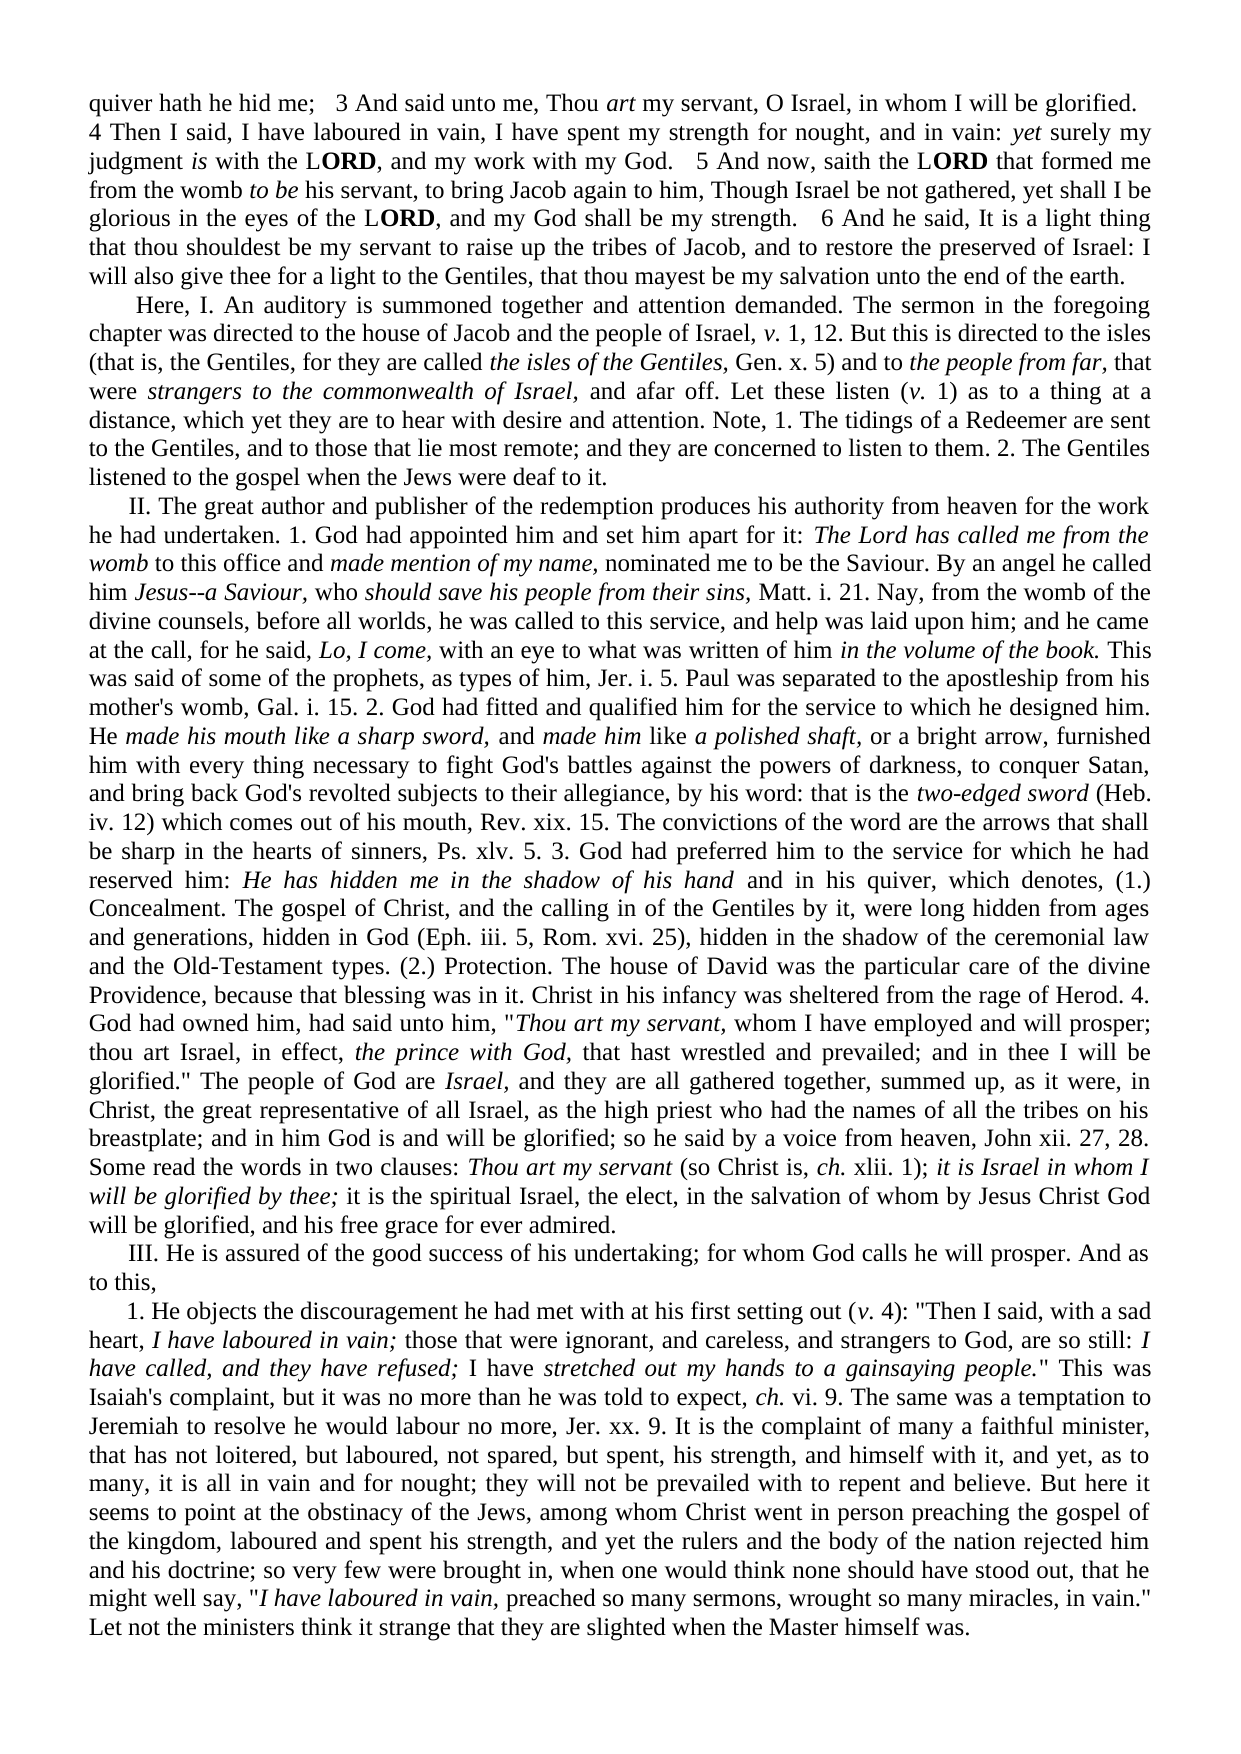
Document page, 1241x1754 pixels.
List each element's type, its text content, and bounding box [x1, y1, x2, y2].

text III. He is assured of the good success of his undertaking; for whom God calls he will prosper. And as to this, [88, 1238, 1152, 1296]
text Here, I. An auditory is summoned together and attention demanded. The sermon in the foregoing chapter was directed to the house of Jacob and the people of Israel, v. 1, 12. But this is directed to the isles (that is, the Gentiles, for they are called the isles of the Gentiles, Gen. x. 5) and to the people from far, that were strangers to the commonwealth of Israel, and afar off. Let these listen (v. 1) as to a thing at a distance, which yet they are to hear with desire and attention. Note, 1. The tidings of a Redeemer are sent to the Gentiles, and to those that lie most remote; and they are concerned to listen to them. 2. The Gentiles listened to the gospel when the Jews were deaf to it. [88, 290, 1152, 491]
text quiver hath he hid me; 3 And said unto me, Thou art my servant, O Israel, in whom I will be glorified. 4 Then I said, I have laboured in vain, I have spent my strength for nought, and in vain: yet surely my judgment is with the LORD, and my work with my God. 5 And now, saith the LORD that formed me from the womb to be his servant, to bring Jacob again to him, Though Israel be not gathered, yet shall I be glorious in the eyes of the LORD, and my God shall be my strength. 6 And he said, It is a light thing that thou shouldest be my servant to raise up the tribes of Jacob, and to restore the preserved of Israel: I will also give thee for a light to the Gentiles, that thou mayest be my salvation unto the end of the earth. [88, 88, 1152, 290]
text II. The great author and publisher of the redemption produces his authority from heaven for the work he had undertaken. 1. God had appointed him and set him apart for it: The Lord has called me from the womb to this office and made mention of my name, nominated me to be the Saviour. By an angel he called him Jesus--a Saviour, who should save his people from their sins, Matt. i. 21. Nay, from the womb of the divine counsels, before all worlds, he was called to this service, and help was laid upon him; and he came at the call, for he said, Lo, I come, with an eye to what was written of him in the volume of the book. This was said of some of the prophets, as types of him, Jer. i. 5. Paul was separated to the apostleship from his mother's womb, Gal. i. 15. 2. God had fitted and qualified him for the service to which he designed him. He made his mouth like a sharp sword, and made him like a polished shaft, or a bright arrow, furnished him with every thing necessary to fight God's battles against the powers of darkness, to conquer Satan, and bring back God's revolted subjects to their allegiance, by his word: that is the two-edged sword (Heb. iv. 12) which comes out of his mouth, Rev. xix. 15. The convictions of the word are the arrows that shall be sharp in the hearts of sinners, Ps. xlv. 5. 3. God had preferred him to the service for which he had reserved him: He has hidden me in the shadow of his hand and in his quiver, which denotes, (1.) Concealment. The gospel of Christ, and the calling in of the Gentiles by it, were long hidden from ages and generations, hidden in God (Eph. iii. 5, Rom. xvi. 25), hidden in the shadow of the ceremonial law and the Old-Testament types. (2.) Protection. The house of David was the particular care of the divine Providence, because that blessing was in it. Christ in his infancy was sheltered from the rage of Herod. 4. God had owned him, had said unto him, "Thou art my servant, whom I have employed and will prosper; thou art Israel, in effect, the prince with God, that hast wrestled and prevailed; and in thee I will be glorified." The people of God are Israel, and they are all gathered together, summed up, as it were, in Christ, the great representative of all Israel, as the high priest who had the names of all the tribes on his breastplate; and in him God is and will be glorified; so he said by a voice from heaven, John xii. 27, 28. Some read the words in two clauses: Thou art my servant (so Christ is, ch. xlii. 1); it is Israel in whom I will be glorified by thee; it is the spiritual Israel, the elect, in the salvation of whom by Jesus Christ God will be glorified, and his free grace for ever admired. [88, 491, 1152, 1238]
text 1. He objects the discouragement he had met with at his first setting out (v. 4): "Then I said, with a sad heart, I have laboured in vain; those that were ignorant, and careless, and strangers to God, are so still: I have called, and they have refused; I have stretched out my hands to a gainsaying people." This was Isaiah's complaint, but it was no more than he was told to expect, ch. vi. 9. The same was a temptation to Jeremiah to resolve he would labour no more, Jer. xx. 9. It is the complaint of many a faithful minister, that has not loitered, but laboured, not spared, but spent, his strength, and himself with it, and yet, as to many, it is all in vain and for nought; they will not be prevailed with to repent and believe. But here it seems to point at the obstinacy of the Jews, among whom Christ went in person preaching the gospel of the kingdom, laboured and spent his strength, and yet the rulers and the body of the nation rejected him and his doctrine; so very few were brought in, when one would think none should have stood out, that he might well say, "I have laboured in vain, preached so many sermons, wrought so many miracles, in vain." Let not the ministers think it strange that they are slighted when the Master himself was. [88, 1296, 1152, 1641]
